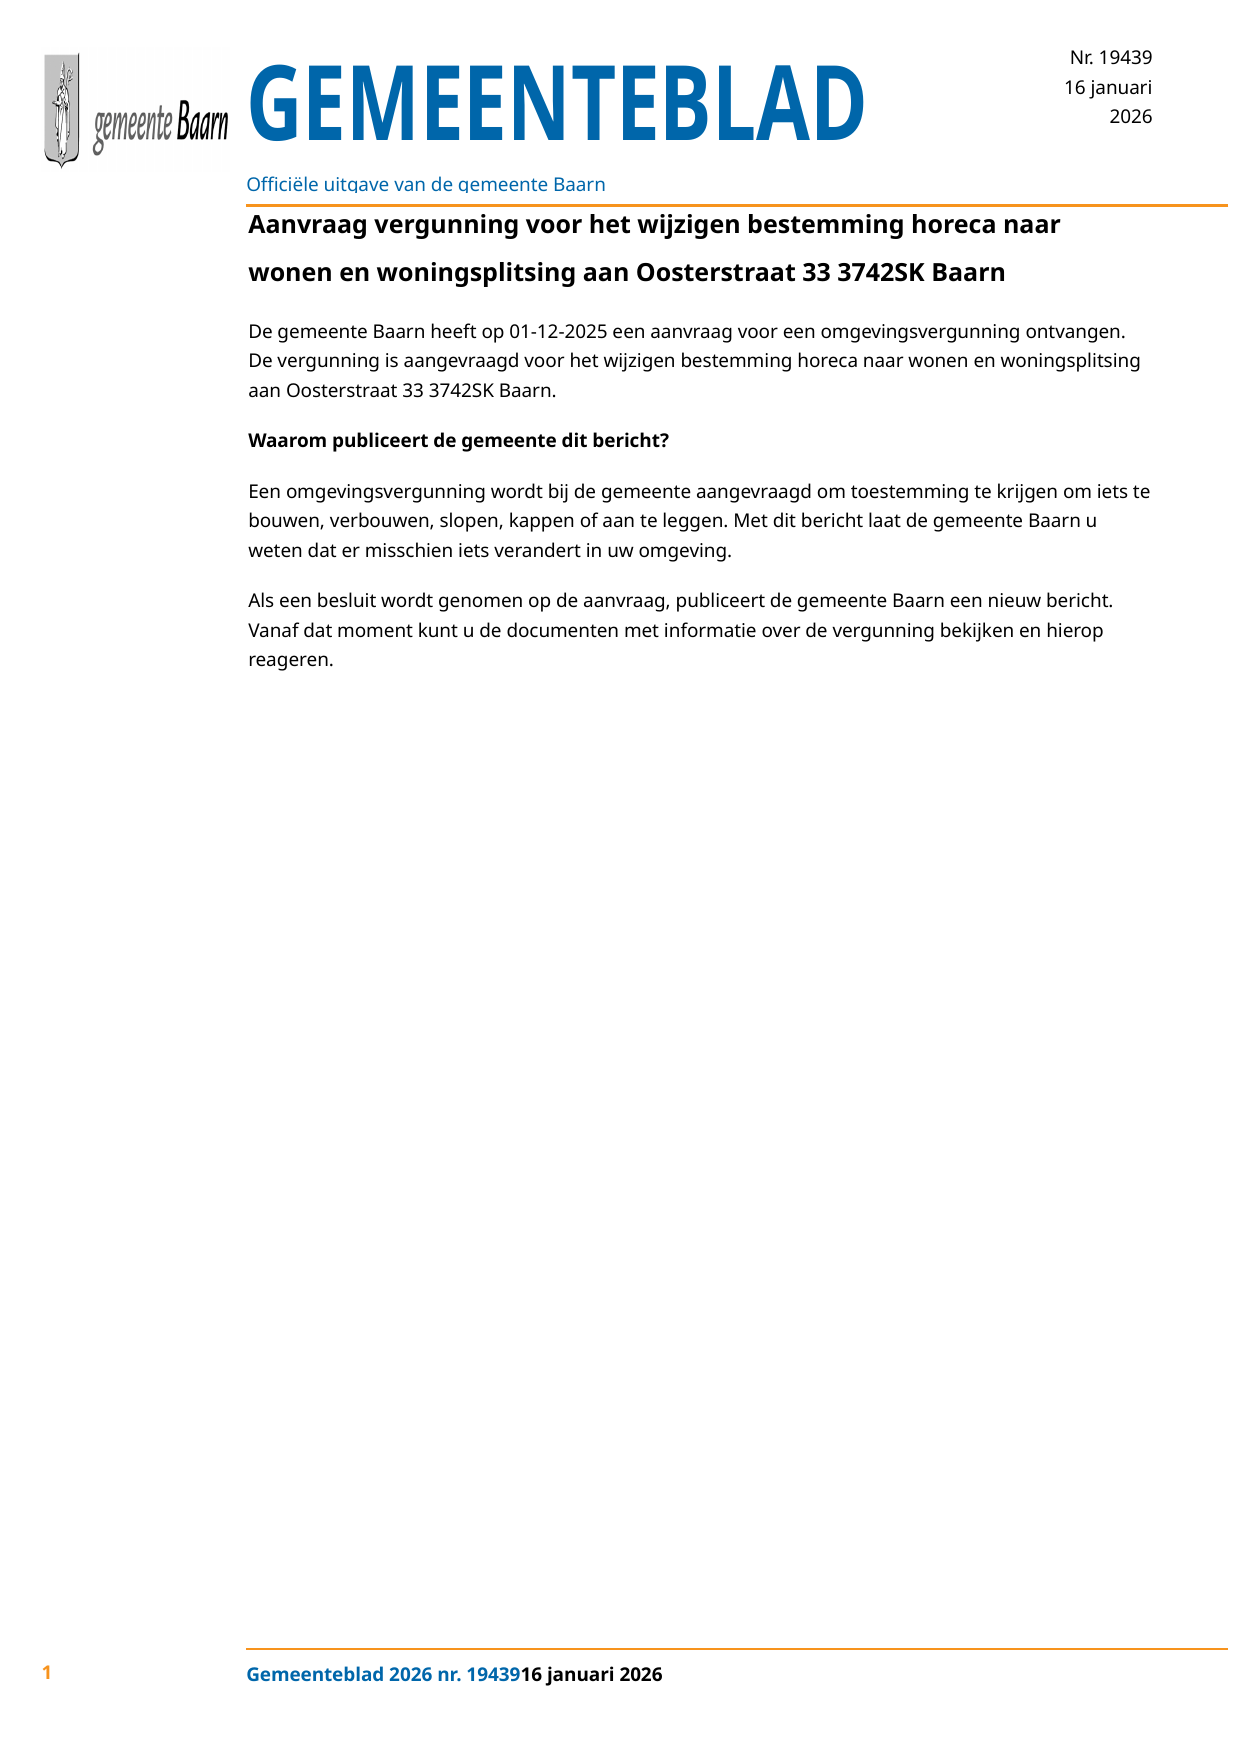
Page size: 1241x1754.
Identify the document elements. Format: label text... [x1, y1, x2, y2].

text Aanvraag vergunning voor het wijzigen bestemming horeca naar wonen en woningsplitsing aan Oosterstraat 33 3742SK Baarn [248, 207, 1152, 288]
text Als een besluit wordt genomen op de aanvraag, publiceert de gemeente Baarn een nieuw bericht. Vanaf dat moment kunt u de documenten met informatie over de vergunning bekijken en hierop reageren. [248, 587, 1152, 672]
picture [41, 47, 231, 172]
text Een omgevingsvergunning wordt bij de gemeente aangevraagd om toestemming te krijgen om iets te bouwen, verbouwen, slopen, kappen of aan te leggen. Met dit bericht laat de gemeente Baarn u weten dat er misschien iets verandert in uw omgeving. [248, 478, 1152, 563]
text Waarom publiceert de gemeente dit bericht? [248, 427, 1152, 453]
text De gemeente Baarn heeft op 01-12-2025 een aanvraag voor een omgevingsvergunning ontvangen. De vergunning is aangevraagd voor het wijzigen bestemming horeca naar wonen en woningsplitsing aan Oosterstraat 33 3742SK Baarn. [248, 318, 1152, 403]
